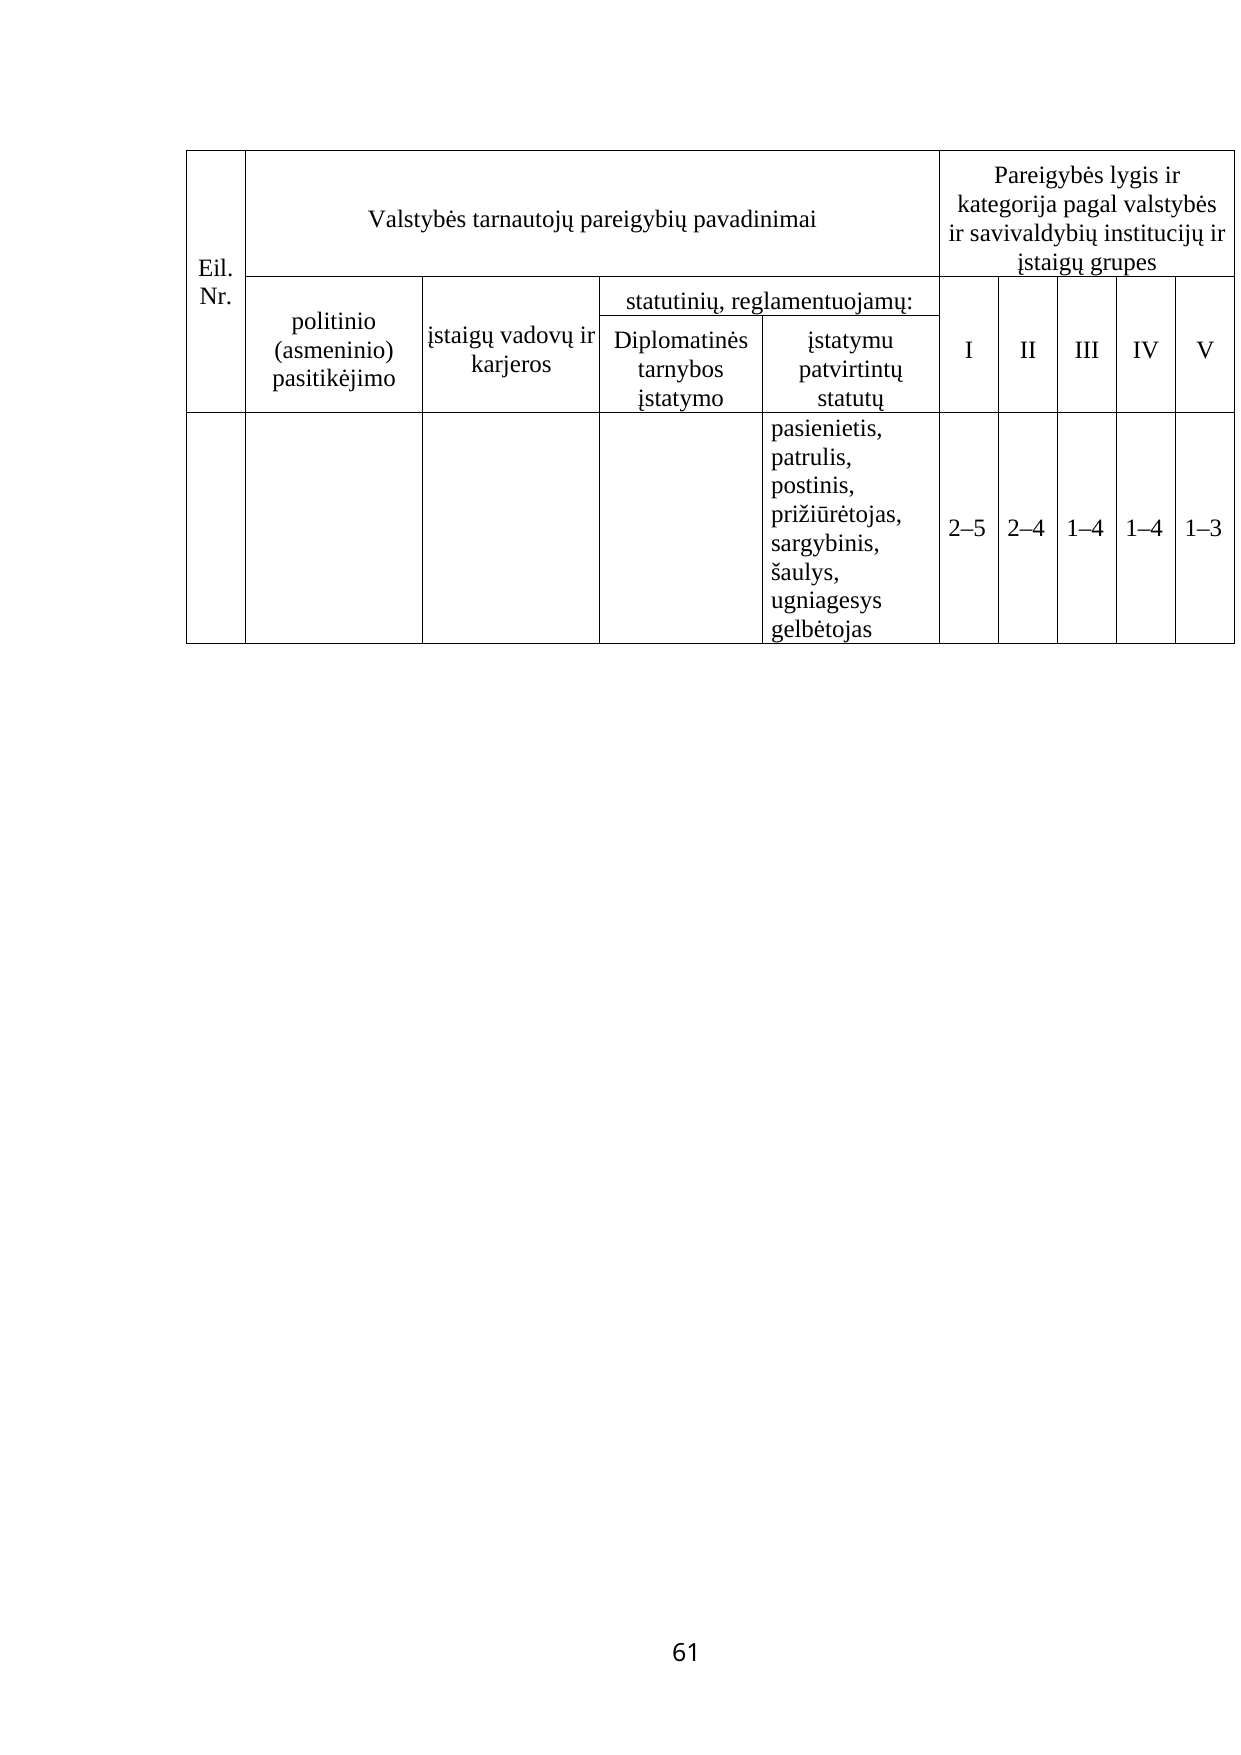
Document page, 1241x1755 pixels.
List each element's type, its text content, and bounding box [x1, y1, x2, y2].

table_cell [246, 413, 422, 643]
table_cell II [999, 277, 1057, 412]
table_cell 1–4 [1058, 413, 1116, 643]
table_cell [187, 413, 245, 643]
table_cell V [1176, 277, 1234, 412]
table_cell Diplomatinės tarnybos įstatymo [600, 316, 762, 412]
table_cell įstatymu patvirtintų statutų [763, 316, 939, 412]
table_cell [423, 413, 599, 643]
table_header Valstybės tarnautojų pareigybių pavadinimai [246, 151, 939, 276]
table_cell 2–4 [999, 413, 1057, 643]
table_cell [600, 413, 762, 643]
table_cell statutinių, reglamentuojamų: [600, 277, 939, 315]
table_cell politinio (asmeninio) pasitikėjimo [246, 277, 422, 412]
table_cell I [940, 277, 998, 412]
table_cell III [1058, 277, 1116, 412]
table_cell IV [1117, 277, 1175, 412]
table_header Eil. Nr. [187, 151, 245, 412]
table_cell 1–3 [1176, 413, 1234, 643]
table_cell 1–4 [1117, 413, 1175, 643]
table_cell 2–5 [940, 413, 998, 643]
table_header Pareigybės lygis ir kategorija pagal valstybės ir savivaldybių institucijų ir įstaigų grupes [940, 151, 1234, 276]
table_cell pasienietis, patrulis, postinis, prižiūrėtojas, sargybinis, šaulys, ugniagesys gelbėtojas [763, 413, 939, 643]
table_cell įstaigų vadovų ir karjeros [423, 277, 599, 412]
